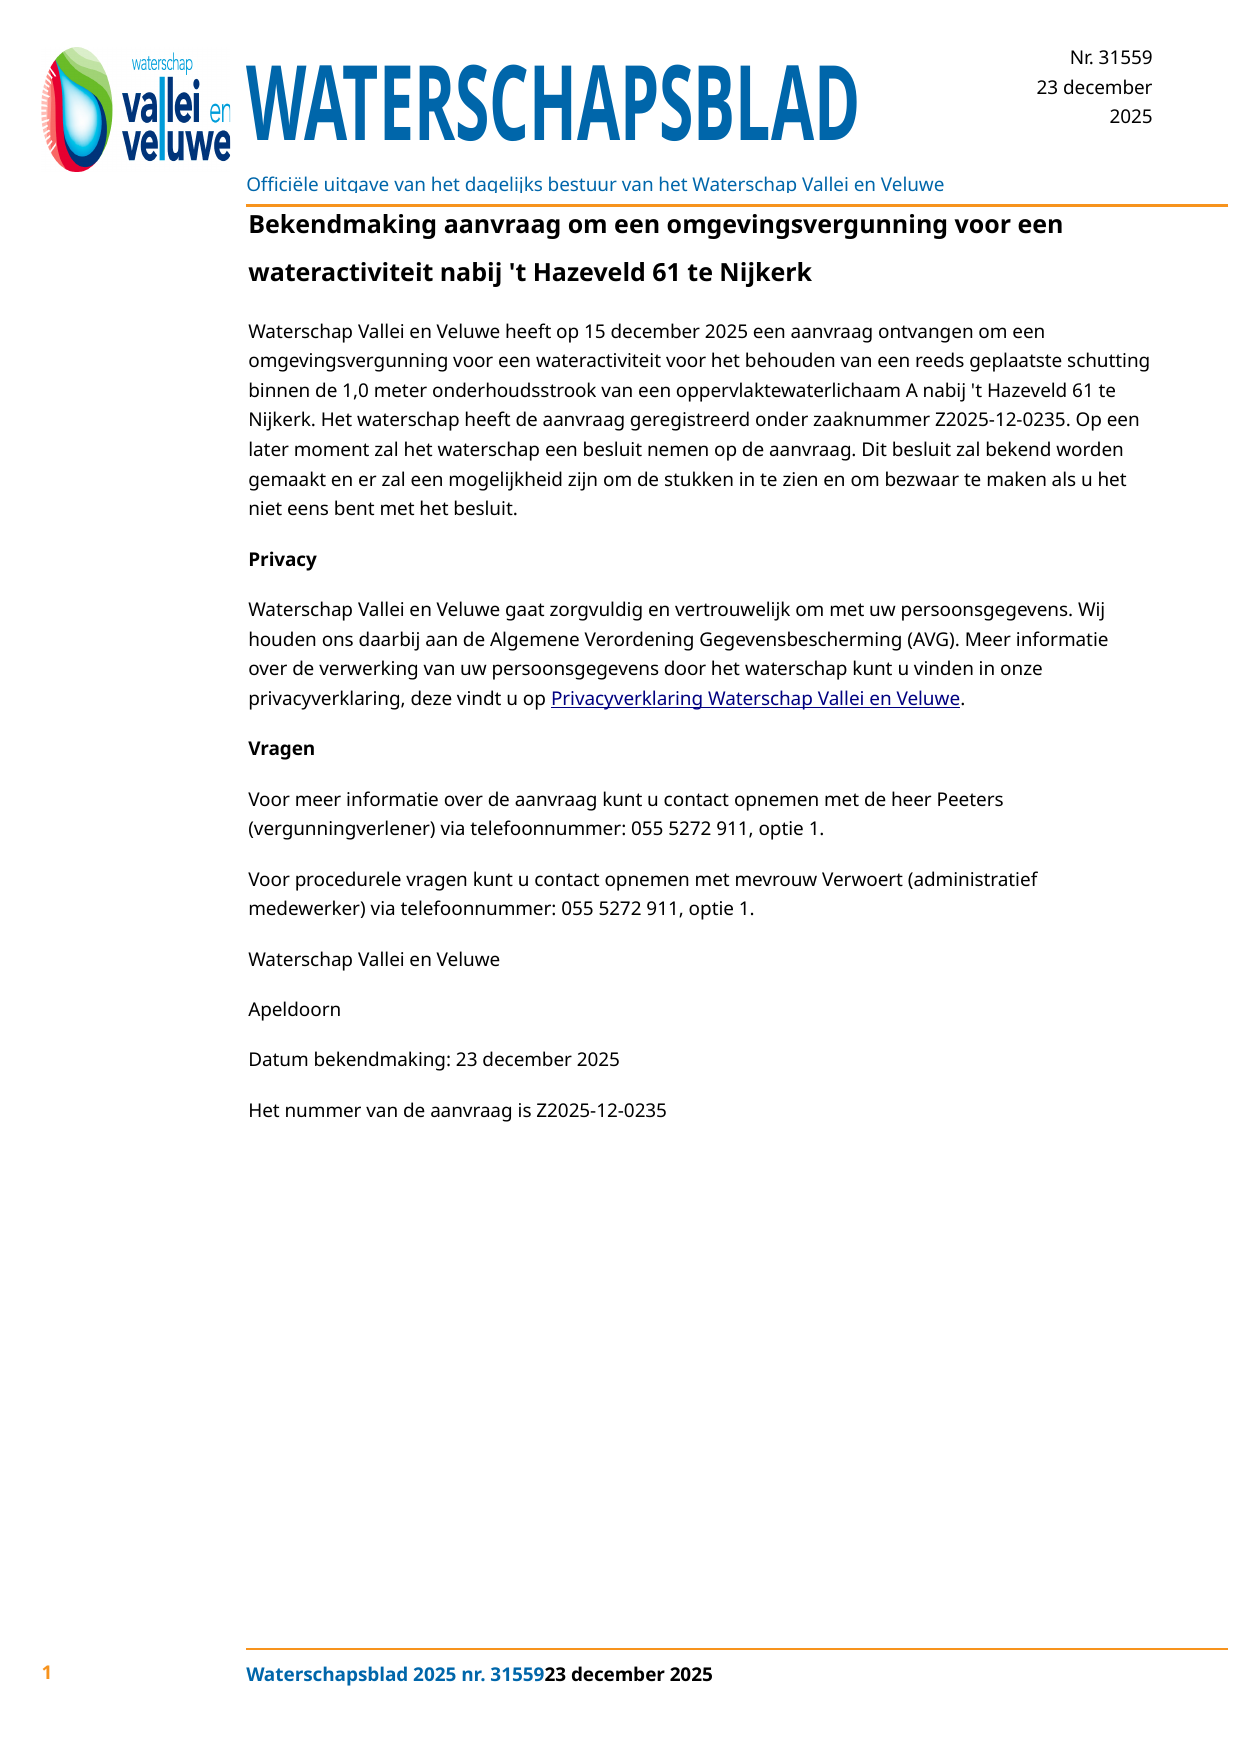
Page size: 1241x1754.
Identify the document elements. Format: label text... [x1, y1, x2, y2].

text Waterschap Vallei en Veluwe gaat zorgvuldig en vertrouwelijk om met uw persoonsgegevens. Wij houden ons daarbij aan de Algemene Verordening Gegevensbescherming (AVG). Meer informatie over de verwerking van uw persoonsgegevens door het waterschap kunt u vinden in onze privacyverklaring, deze vindt u op Privacyverklaring Waterschap Vallei en Veluwe. [248, 596, 1152, 711]
text Waterschap Vallei en Veluwe [248, 946, 1152, 972]
text Voor meer informatie over de aanvraag kunt u contact opnemen met de heer Peeters (vergunningverlener) via telefoonnummer: 055 5272 911, optie 1. [248, 786, 1152, 841]
text Privacy [248, 546, 1152, 572]
text Het nummer van de aanvraag is Z2025-12-0235 [248, 1097, 1152, 1123]
text Apeldoorn [248, 996, 1152, 1022]
text Waterschap Vallei en Veluwe heeft op 15 december 2025 een aanvraag ontvangen om een omgevingsvergunning voor een wateractiviteit voor het behouden van een reeds geplaatste schutting binnen de 1,0 meter onderhoudsstrook van een oppervlaktewaterlichaam A nabij 't Hazeveld 61 te Nijkerk. Het waterschap heeft de aanvraag geregistreerd onder zaaknummer Z2025-12-0235. Op een later moment zal het waterschap een besluit nemen op de aanvraag. Dit besluit zal bekend worden gemaakt en er zal een mogelijkheid zijn om de stukken in te zien en om bezwaar te maken als u het niet eens bent met het besluit. [248, 318, 1152, 521]
text Bekendmaking aanvraag om een omgevingsvergunning voor een wateractiviteit nabij 't Hazeveld 61 te Nijkerk [248, 207, 1152, 288]
text Datum bekendmaking: 23 december 2025 [248, 1047, 1152, 1072]
text Voor procedurele vragen kunt u contact opnemen met mevrouw Verwoert (administratief medewerker) via telefoonnummer: 055 5272 911, optie 1. [248, 866, 1152, 921]
picture [41, 47, 231, 172]
text Vragen [248, 735, 1152, 761]
